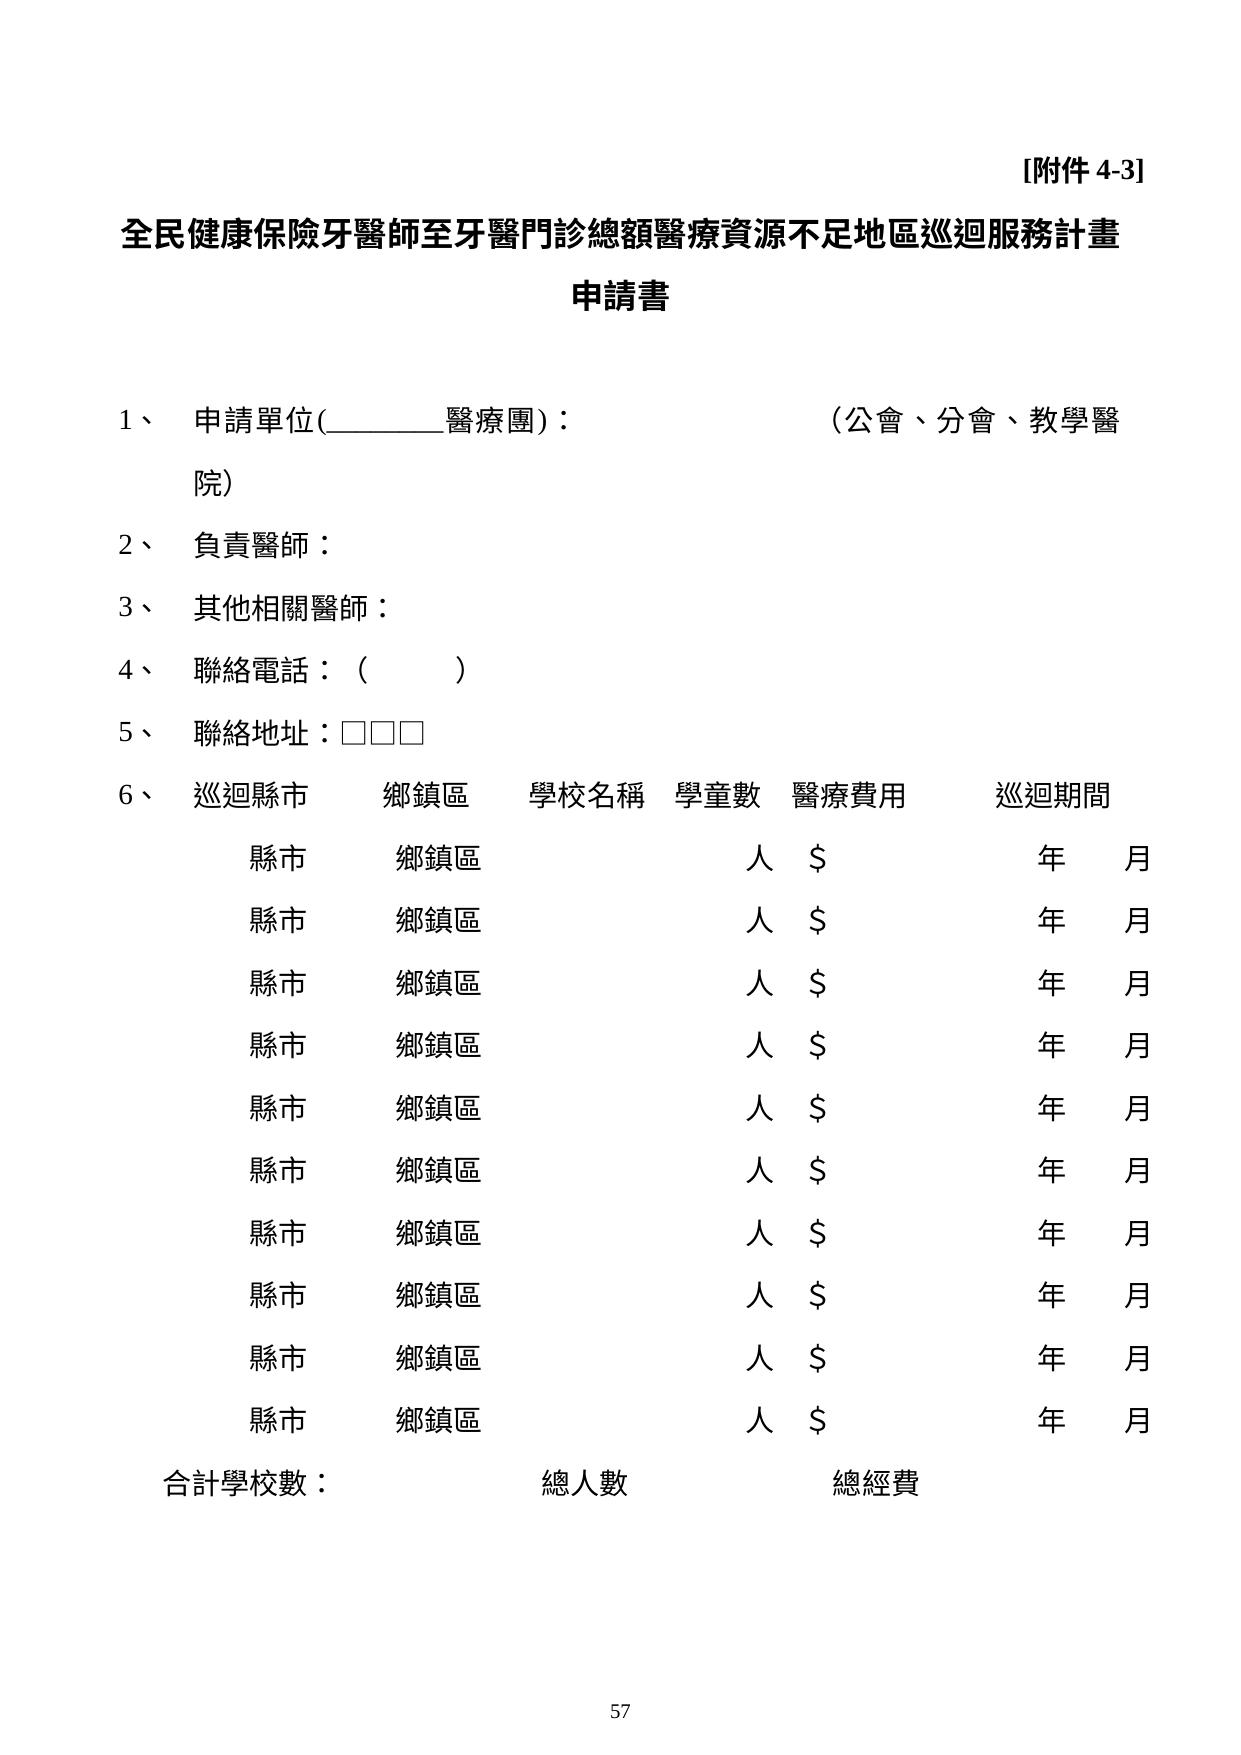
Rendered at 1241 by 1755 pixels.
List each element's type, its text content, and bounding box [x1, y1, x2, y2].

list 聯絡電話：（ ） [118, 627, 1122, 690]
text 全民健康保險牙醫師至牙醫門診總額醫療資源不足地區巡迴服務計畫 [118, 190, 1122, 252]
text 申請書 [118, 252, 1122, 315]
text 縣市 鄉鎮區 人 ＄ 年 月 [118, 1252, 1190, 1315]
list 負責醫師： [118, 502, 1122, 565]
text 合計學校數： 總人數 總經費 [118, 1440, 1190, 1502]
text 縣市 鄉鎮區 人 ＄ 年 月 [118, 940, 1190, 1002]
list 巡迴縣市 鄉鎮區 學校名稱 學童數 醫療費用 巡迴期間 [118, 752, 1122, 815]
text 縣市 鄉鎮區 人 ＄ 年 月 [118, 1065, 1190, 1127]
list 申請單位(________醫療團)： （公會、分會、教學醫院） [118, 377, 1122, 502]
text 縣市 鄉鎮區 人 ＄ 年 月 [118, 1315, 1190, 1377]
text 縣市 鄉鎮區 人 ＄ 年 月 [118, 877, 1190, 940]
text 縣市 鄉鎮區 人 ＄ 年 月 [118, 1190, 1190, 1252]
text 縣市 鄉鎮區 人 ＄ 年 月 [118, 1002, 1190, 1065]
list 聯絡地址：□□□ [118, 690, 1122, 752]
list 其他相關醫師： [118, 565, 1122, 627]
text 縣市 鄉鎮區 人 ＄ 年 月 [118, 815, 1190, 877]
text 縣市 鄉鎮區 人 ＄ 年 月 [118, 1377, 1190, 1440]
text [附件4-3] [118, 127, 1145, 190]
text 縣市 鄉鎮區 人 ＄ 年 月 [118, 1127, 1190, 1190]
